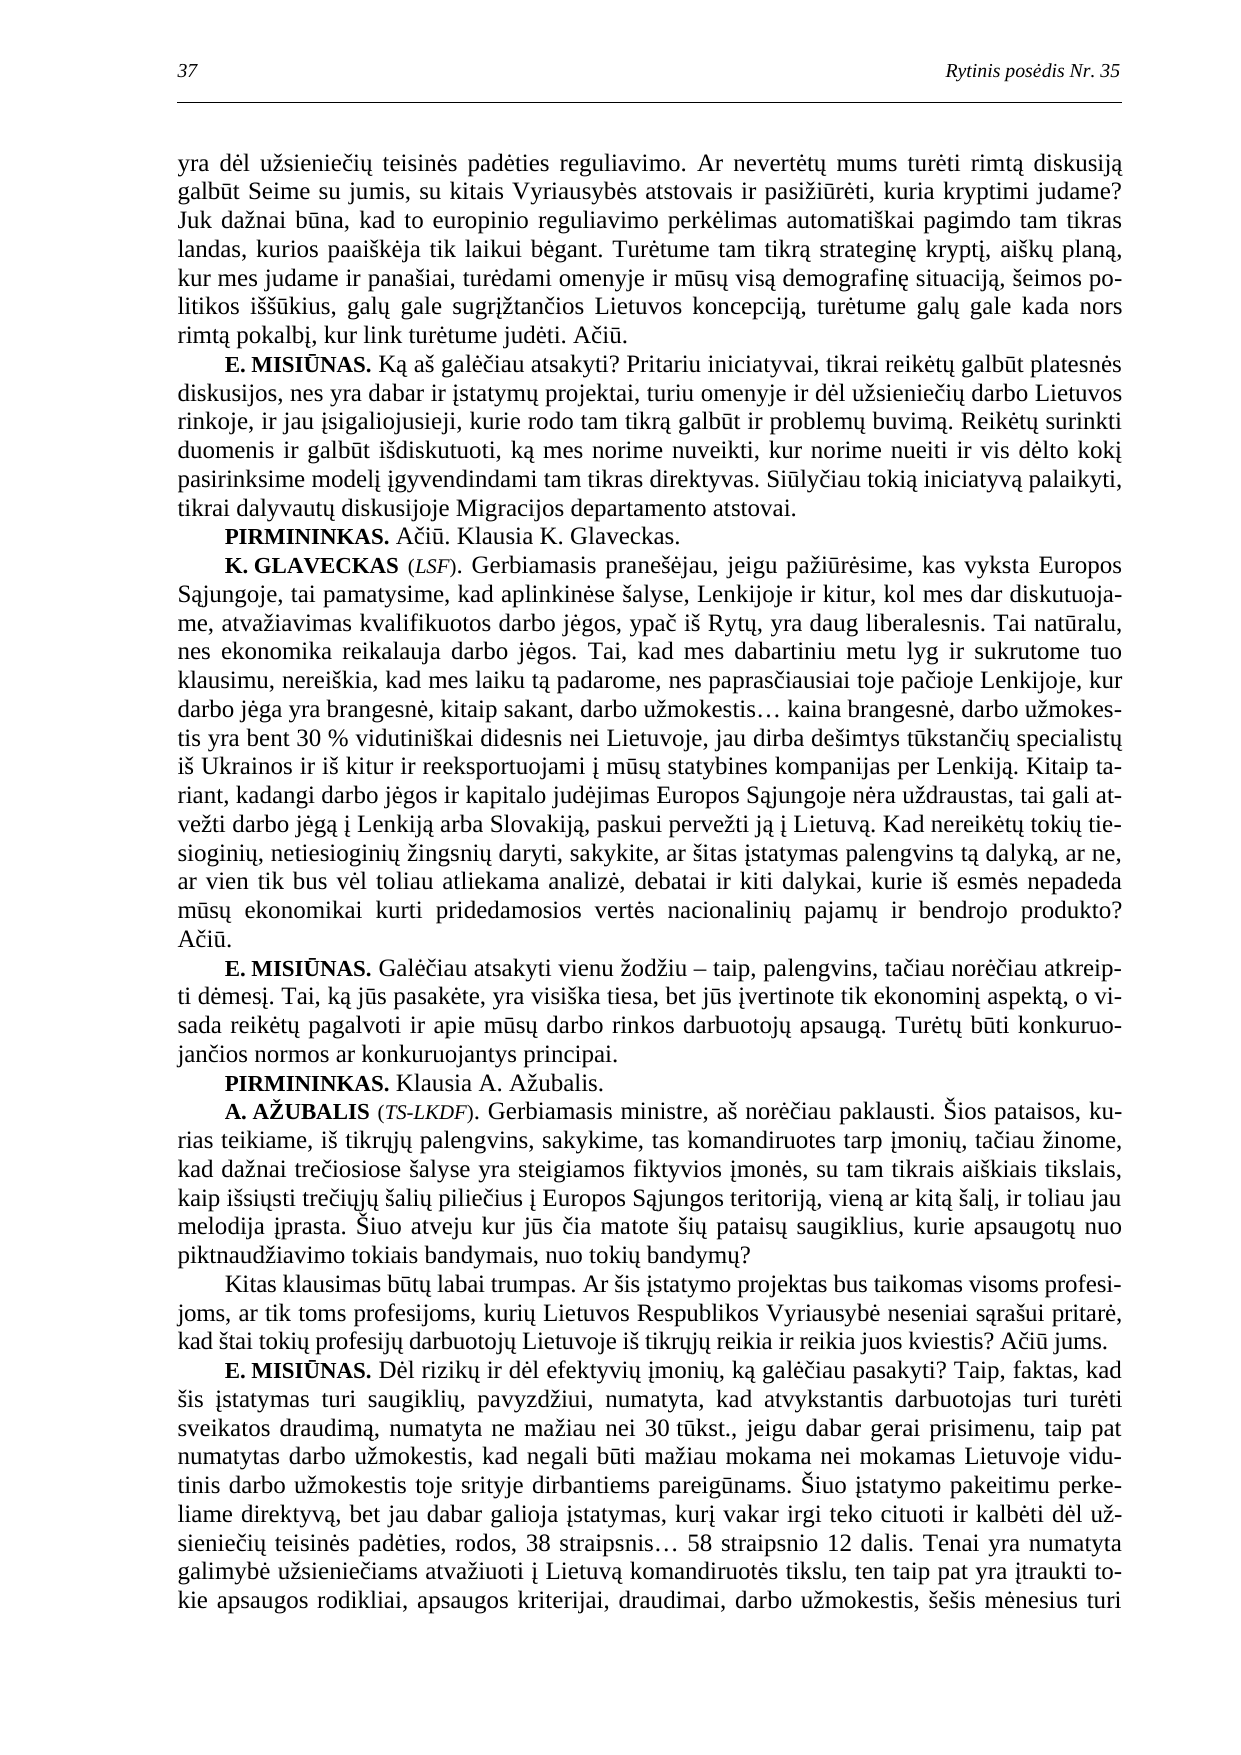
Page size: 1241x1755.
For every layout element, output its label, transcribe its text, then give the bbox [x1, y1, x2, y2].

text PIRMININKAS. Ačiū. Klau­sia K. Gla­vec­kas. [177, 521, 1122, 550]
text E. MISIŪNAS. Ga­lė­čiau at­sa­ky­ti vie­nu žo­džiu – taip, pa­leng­vins, ta­čiau no­rė­čiau at­kreip­ti dė­me­sį. Tai, ką jūs pa­sa­kė­te, yra vi­siš­ka tie­sa, bet jūs įver­ti­no­te tik eko­no­mi­nį as­pek­tą, o vi­sa­da rei­kė­tų pa­gal­vo­ti ir apie mū­sų dar­bo rin­kos dar­buo­to­jų ap­sau­gą. Tu­rė­tų bū­ti kon­ku­ruo­jan­čios nor­mos ar kon­ku­ruo­jan­tys prin­ci­pai. [177, 953, 1122, 1068]
text A. AŽUBALIS (TS-LKDF). Ger­bia­ma­sis mi­nist­re, aš no­rė­čiau pa­klaus­ti. Šios pa­tai­sos, ku­rias tei­kia­me, iš tik­rų­jų pa­leng­vins, sa­ky­ki­me, tas ko­man­di­ruo­tes tarp įmo­nių, ta­čiau ži­no­me, kad daž­nai tre­čio­sio­se ša­ly­se yra stei­gia­mos fik­ty­vios įmo­nės, su tam tik­rais aiš­kiais tiks­lais, kaip iš­siųs­ti tre­čių­jų ša­lių pi­lie­čius į Eu­ro­pos Są­jun­gos te­ri­to­ri­ją, vie­ną ar ki­tą ša­lį, ir to­liau jau me­lo­di­ja įpras­ta. Šiuo at­ve­ju kur jūs čia ma­to­te šių pa­tai­sų sau­gik­lius, ku­rie ap­sau­go­tų nuo pik­tnau­džia­vi­mo to­kiais ban­dy­mais, nuo to­kių ban­dy­mų? [177, 1096, 1122, 1269]
text yra dėl už­sie­nie­čių tei­si­nės pa­dė­ties re­gu­lia­vi­mo. Ar ne­ver­tė­tų mums tu­rė­ti rim­tą dis­ku­si­ją gal­būt Sei­me su ju­mis, su ki­tais Vy­riau­sy­bės at­sto­vais ir pa­si­žiū­rė­ti, ku­ria kryp­ti­mi ju­da­me? Juk daž­nai bū­na, kad to eu­ro­pi­nio re­gu­lia­vi­mo per­kė­li­mas au­to­ma­tiš­kai pa­gim­do tam tik­ras lan­das, ku­rios pa­aiš­kė­ja tik lai­kui bė­gant. Tu­rė­tu­me tam tik­rą stra­te­gi­nę kryp­tį, aiš­kų pla­ną, kur mes ju­da­me ir pa­na­šiai, tu­rė­da­mi ome­ny­je ir mū­sų vi­są de­mo­gra­finę si­tu­a­ci­ją, šei­mos po­li­ti­kos iš­šū­kius, ga­lų ga­le su­grįž­tan­čios Lie­tu­vos kon­cep­ci­ją, tu­rė­tu­me ga­lų ga­le ka­da nors rim­tą po­kal­bį, kur link tu­rė­tu­me ju­dė­ti. Ačiū. [177, 148, 1122, 349]
text PIRMININKAS. Klau­sia A. Ažu­ba­lis. [177, 1068, 1122, 1096]
text E. MISIŪNAS. Dėl ri­zi­kų ir dėl efek­ty­vių įmo­nių, ką ga­lė­čiau pa­sa­ky­ti? Taip, fak­tas, kad šis įsta­ty­mas tu­ri sau­gik­lių, pa­vyz­džiui, nu­ma­ty­ta, kad at­vyks­tan­tis dar­buo­to­jas tu­ri tu­rė­ti svei­ka­tos drau­di­mą, nu­ma­ty­ta ne ma­žiau nei 30 tūkst., jei­gu da­bar ge­rai pri­si­me­nu, taip pat nu­ma­ty­tas dar­bo už­mo­kes­tis, kad ne­ga­li bū­ti ma­žiau mo­ka­ma nei mo­ka­mas Lie­tu­vo­je vi­du­tinis dar­bo už­mo­kes­tis to­je sri­ty­je dir­ban­tiems pa­rei­gū­nams. Šiuo įsta­ty­mo pa­kei­ti­mu per­ke­lia­me di­rek­ty­vą, bet jau da­bar ga­lio­ja įsta­ty­mas, ku­rį va­kar ir­gi te­ko ci­tuo­ti ir kal­bė­ti dėl už­sie­nie­čių tei­si­nės pa­dė­ties, ro­dos, 38 straips­nis… 58 straips­nio 12 da­lis. Te­nai yra nu­ma­ty­ta ga­li­my­bė už­sie­nie­čiams at­va­žiuo­ti į Lie­tu­vą ko­man­di­ruo­tės tiks­lu, ten taip pat yra įtrauk­ti to­kie ap­sau­gos ro­dik­liai, ap­sau­gos kri­te­ri­jai, drau­di­mai, dar­bo už­mo­kes­tis, še­šis mė­ne­sius tu­ri [177, 1355, 1122, 1614]
text E. MISIŪNAS. Ką aš ga­lė­čiau at­sa­ky­ti? Pri­ta­riu ini­cia­ty­vai, tik­rai rei­kė­tų gal­būt pla­tes­nės dis­ku­si­jos, nes yra da­bar ir įsta­ty­mų pro­jek­tai, tu­riu ome­ny­je ir dėl už­sie­nie­čių dar­bo Lie­tu­vos rin­ko­je, ir jau įsi­ga­lio­ju­sie­ji, ku­rie ro­do tam tik­rą gal­būt ir pro­ble­mų bu­vi­mą. Rei­kė­tų su­rink­ti duo­me­nis ir gal­būt iš­dis­ku­tuo­ti, ką mes no­ri­me nu­veik­ti, kur no­ri­me nu­ei­ti ir vis dėl­to ko­kį pa­si­rink­si­me mo­de­lį įgy­ven­din­da­mi tam tik­ras di­rek­ty­vas. Siū­ly­čiau to­kią ini­cia­ty­vą pa­lai­ky­ti, tik­rai da­ly­vau­tų dis­ku­si­jo­je Mig­ra­ci­jos de­par­ta­men­to at­sto­vai. [177, 349, 1122, 521]
text Ki­tas klau­si­mas bū­tų la­bai trum­pas. Ar šis įsta­ty­mo pro­jek­tas bus tai­ko­mas vi­soms pro­fe­si­joms, ar tik toms pro­fe­si­joms, ku­rių Lie­tu­vos Res­pub­li­kos Vy­riau­sy­bė ne­se­niai są­ra­šui pri­ta­rė, kad štai to­kių pro­fe­si­jų dar­buo­to­jų Lie­tu­vo­je iš tik­rų­jų rei­kia ir rei­kia juos kvies­tis? Ačiū jums. [177, 1269, 1122, 1355]
text K. GLAVECKAS (LSF). Ger­bia­ma­sis pra­ne­šė­jau, jei­gu pa­žiū­rė­si­me, kas vyks­ta Eu­ro­pos Są­jun­go­je, tai pa­ma­ty­si­me, kad ap­lin­ki­nė­se ša­ly­se, Len­ki­jo­je ir ki­tur, kol mes dar dis­ku­tuo­ja­me, at­va­žia­vi­mas kva­li­fi­kuo­tos dar­bo jė­gos, ypač iš Ry­tų, yra daug li­be­ra­les­nis. Tai na­tū­ra­lu, nes eko­no­mi­ka rei­ka­lau­ja dar­bo jė­gos. Tai, kad mes da­bar­ti­niu me­tu lyg ir su­kru­to­me tuo klau­si­mu, ne­reiš­kia, kad mes lai­ku tą pa­da­ro­me, nes pa­pras­čiau­siai to­je pa­čio­je Len­ki­jo­je, kur dar­bo jė­ga yra bran­ges­nė, ki­taip sa­kant, dar­bo už­mo­kes­tis… kai­na bran­ges­nė, dar­bo už­mo­kes­tis yra bent 30 % vi­du­ti­niš­kai di­des­nis nei Lie­tu­vo­je, jau dir­ba de­šim­tys tūks­tan­čių spe­cia­lis­tų iš Uk­rai­nos ir iš ki­tur ir re­eks­por­tuo­jami į mū­sų sta­ty­bi­nes kom­pa­ni­jas per Len­ki­ją. Ki­taip ta­riant, ka­dan­gi dar­bo jė­gos ir ka­pi­ta­lo ju­dė­ji­mas Eu­ro­pos Są­jun­go­je nė­ra už­draus­tas, tai ga­li at­vež­ti dar­bo jė­gą į Len­ki­ją ar­ba Slo­va­ki­ją, pas­kui per­vež­ti ją į Lie­tu­vą. Kad ne­rei­kė­tų to­kių tie­sio­gi­nių, ne­tie­sio­gi­nių žings­nių da­ry­ti, sa­ky­ki­te, ar ši­tas įsta­ty­mas pa­leng­vins tą da­ly­ką, ar ne, ar vien tik bus vėl to­liau at­lie­ka­ma ana­li­zė, de­ba­tai ir ki­ti da­ly­kai, ku­rie iš es­mės ne­pa­de­da mū­sų eko­no­mi­kai kur­ti pri­de­da­mo­sios ver­tės na­cio­na­li­nių pa­ja­mų ir ben­dro­jo pro­duk­to? Ačiū. [177, 550, 1122, 953]
